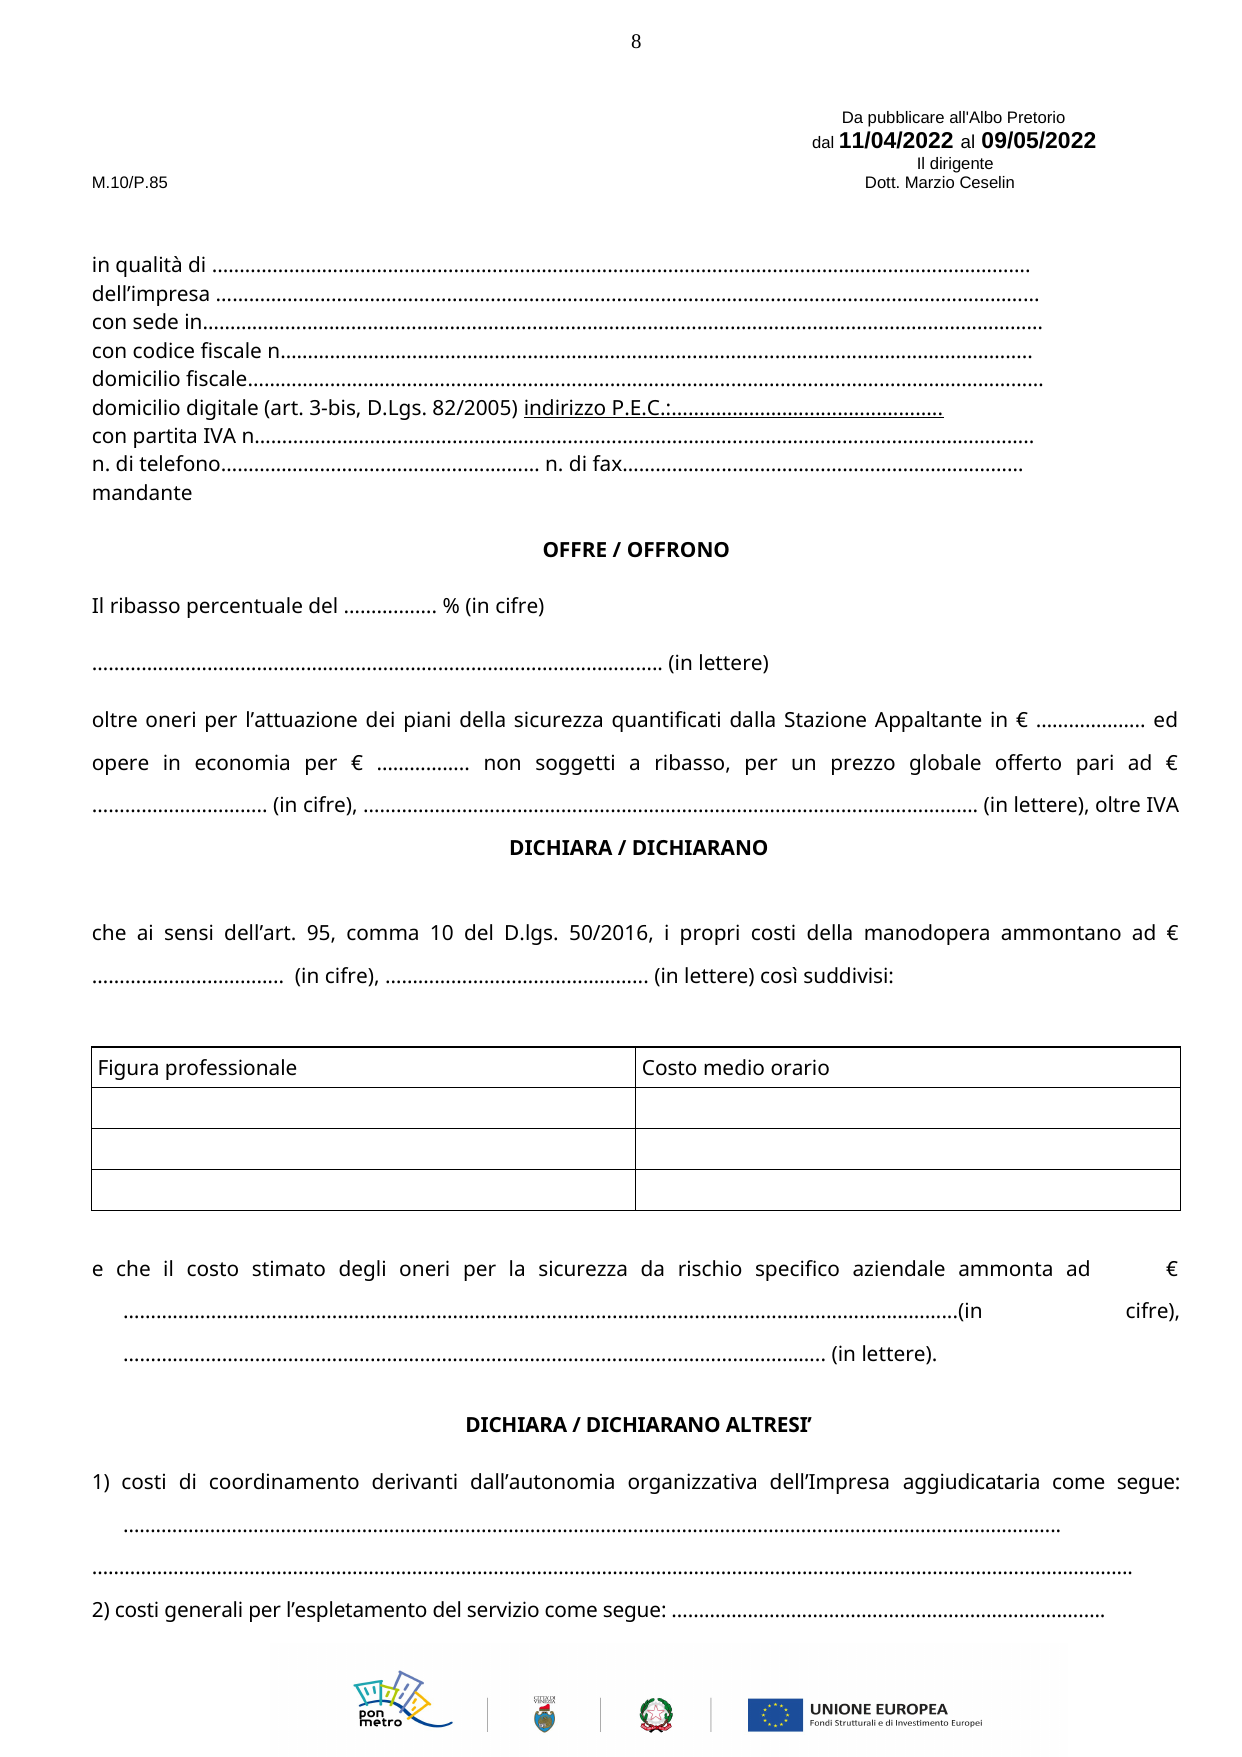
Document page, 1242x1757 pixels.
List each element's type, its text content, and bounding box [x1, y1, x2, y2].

text e che il costo stimato degli oneri per la sicurezza da rischio specifico aziendale ammonta ad € ………………………..…………………………………………………………………………………………………………...(in cifre), ……………………………………………………………………………………………………………….. (in lettere). [92, 1254, 1180, 1367]
text DICHIARA / DICHIARANO ALTRESI’ [92, 1410, 1180, 1439]
table_cell [636, 1129, 1180, 1169]
table_cell [92, 1088, 635, 1128]
picture [269, 1643, 1069, 1757]
text domicilio fiscale…………………………………………………………………………….………………………………………………… [92, 364, 1180, 393]
text domicilio digitale (art. 3-bis, D.Lgs. 82/2005) indirizzo P.E.C.:........…………….......................... [92, 393, 1180, 421]
text oltre oneri per l’attuazione dei piani della sicurezza quantificati dalla Stazione Appaltante in € ……………….. ed opere in economia per € …………….. non soggetti a ribasso, per un prezzo globale offerto pari ad € ………………………….. (in cifre), …………………………………………………………………………………………………. (in lettere), oltre IVA [92, 705, 1180, 819]
table_cell [636, 1088, 1180, 1128]
table_header Costo medio orario [636, 1048, 1180, 1087]
text ………………………………………………………………………………………….. (in lettere) [92, 648, 1180, 677]
text mandante [92, 478, 1180, 506]
text che ai sensi dell’art. 95, comma 10 del D.lgs. 50/2016, i propri costi della manodopera ammontano ad € …………………………….. (in cifre), ………………………………………... (in lettere) così suddivisi: [92, 918, 1180, 989]
text n. di telefono………………………...……………….……… n. di fax………………...…….……………………………………… [92, 449, 1180, 478]
text con sede in…………………………………………………………………………………...………………………………………………… [92, 307, 1180, 336]
text 2) costi generali per l’espletamento del servizio come segue: …………………………………………………………………….. [92, 1595, 1180, 1623]
table_cell [92, 1129, 635, 1169]
text con partita IVA n……………………………………………………………………………..…………………………………………….. [92, 421, 1180, 449]
text ………………………………………………………………………………………………………………………………………………………………………... [92, 1552, 1180, 1581]
text 1) costi di coordinamento derivanti dall’autonomia organizzativa dell’Impresa aggiudicataria come segue: ……………………………………………………………………………………………………………………………………………………….. [92, 1467, 1180, 1538]
text dell’impresa …………………………………………………………………………………………………………………………………... [92, 279, 1180, 307]
text Il ribasso percentuale del ……….……. % (in cifre) [92, 592, 1180, 620]
table_header Figura professionale [92, 1048, 635, 1087]
text OFFRE / OFFRONO [92, 535, 1180, 563]
table_cell [92, 1170, 635, 1210]
text con codice fiscale n……………………………………………………………………………...……………………………………….. [92, 336, 1180, 364]
table_cell [636, 1170, 1180, 1210]
text DICHIARA / DICHIARANO [92, 833, 1180, 862]
text in qualità di ..…………………………………….……………………………………...……………………………………….…………. [92, 250, 1180, 279]
